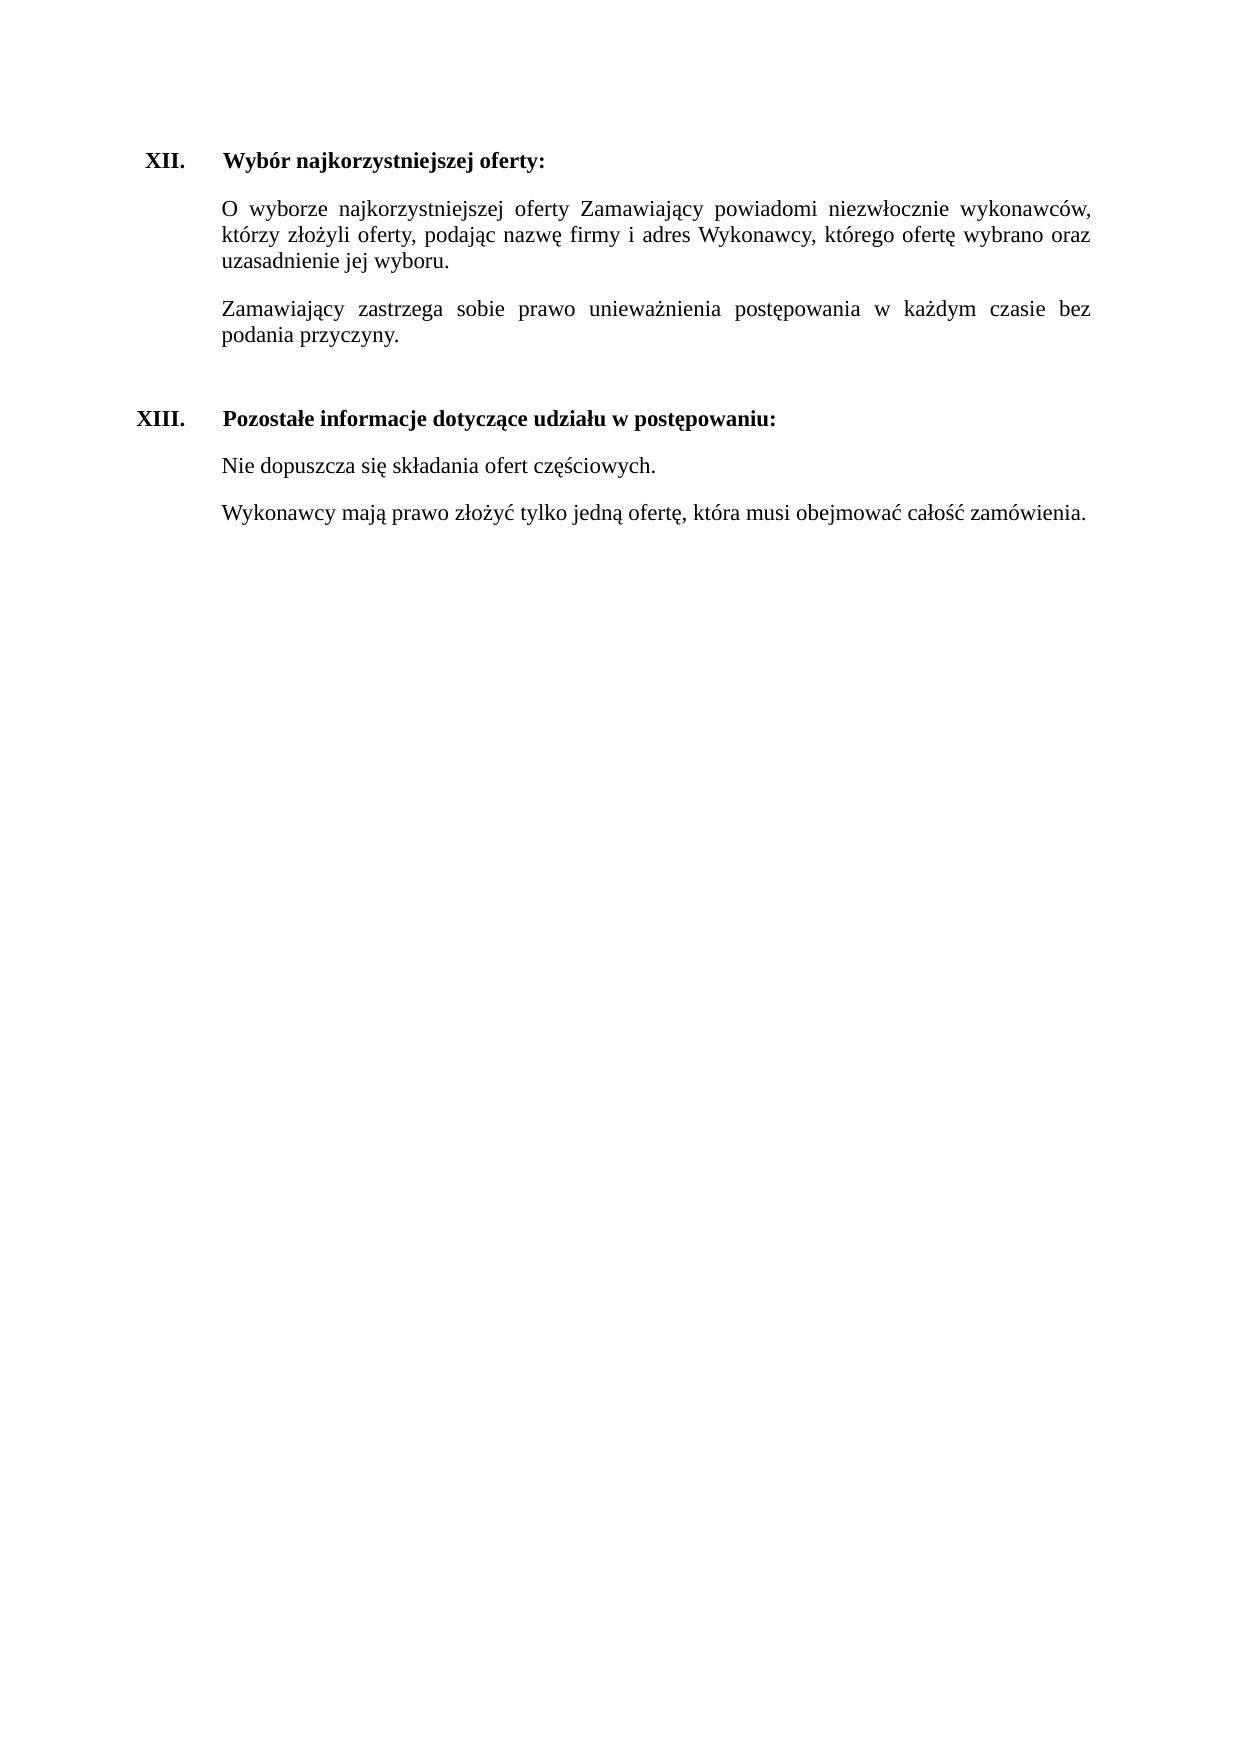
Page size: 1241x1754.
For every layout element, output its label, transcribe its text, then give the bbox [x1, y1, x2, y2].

text Wykonawcy mają prawo złożyć tylko jedną ofertę, która musi obejmować całość zamówienia. [221, 499, 1093, 526]
text Zamawiający zastrzega sobie prawo unieważnienia postępowania w każdym czasie bez podania przyczyny. [221, 295, 1093, 347]
text Nie dopuszcza się składania ofert częściowych. [148, 452, 1093, 478]
text O wyborze najkorzystniejszej oferty Zamawiający powiadomi niezwłocznie wykonawców, którzy złożyli oferty, podając nazwę firmy i adres Wykonawcy, którego ofertę wybrano oraz uzasadnienie jej wyboru. [221, 195, 1093, 274]
list Pozostałe informacje dotyczące udziału w postępowaniu: [185, 405, 1093, 431]
list Wybór najkorzystniejszej oferty: [185, 148, 1093, 174]
